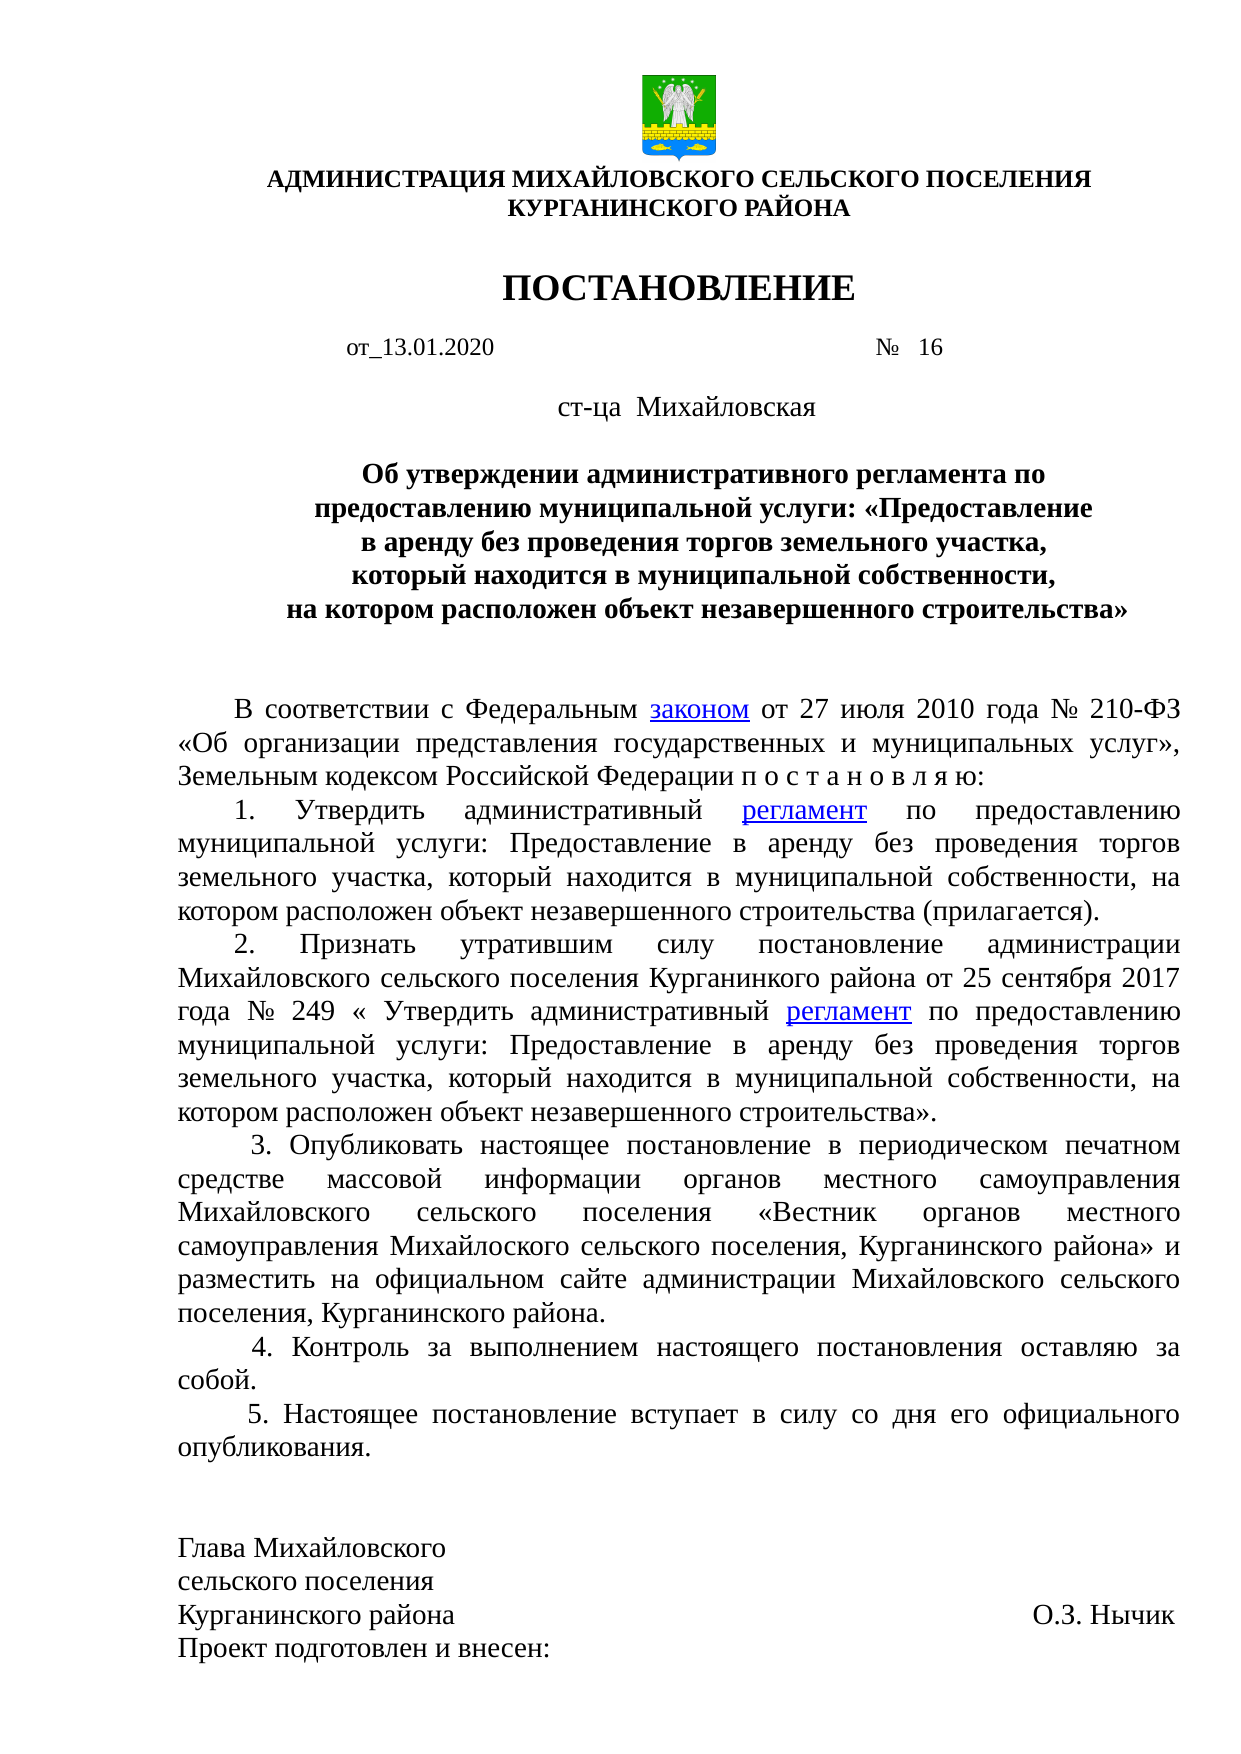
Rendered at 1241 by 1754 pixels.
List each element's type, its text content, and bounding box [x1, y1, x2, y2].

text Проект подготовлен и внесен: [177, 1631, 1181, 1664]
text Об утверждении административного регламента по [177, 457, 1181, 490]
text Курганинского района О.З. Нычик [177, 1597, 1181, 1631]
text ст-ца Михайловская [177, 389, 1181, 423]
text на котором расположен объект незавершенного строительства» [177, 591, 1181, 624]
text 5. Настоящее постановление вступает в силу со дня его официального опубликования. [177, 1396, 1181, 1463]
text 3. Опубликовать настоящее постановление в периодическом печатном средстве массовой информации органов местного самоуправления Михайловского сельского поселения «Вестник органов местного самоуправления Михайлоского сельского поселения, Курганинского района» и разместить на официальном сайте администрации Михайловского сельского поселения, Курганинского района. [177, 1127, 1181, 1329]
text В соответствии с Федеральным законом от 27 июля 2010 года № 210-ФЗ «Об организации представления государственных и муниципальных услуг», Земельным кодексом Российской Федерации п о с т а н о в л я ю: [177, 691, 1181, 792]
text 4. Контроль за выполнением настоящего постановления оставляю за собой. [177, 1329, 1181, 1396]
text 1. Утвердить административный регламент по предоставлению муниципальной услуги: Предоставление в аренду без проведения торгов земельного участка, который находится в муниципальной собственности, на котором расположен объект незавершенного строительства (прилагается). [177, 792, 1181, 926]
picture [642, 75, 716, 163]
text Глава Михайловского [177, 1530, 1181, 1563]
text КУРГАНИНСКОГО РАЙОНА [177, 193, 1181, 222]
text от_13.01.2020 № 16 [177, 332, 1181, 361]
text сельского поселения [177, 1563, 1181, 1597]
text ПОСТАНОВЛЕНИЕ [177, 265, 1181, 308]
text в аренду без проведения торгов земельного участка, [177, 524, 1181, 557]
text 2. Признать утратившим силу постановление администрации Михайловского сельского поселения Курганинкого района от 25 сентября 2017 года № 249 « Утвердить административный регламент по предоставлению муниципальной услуги: Предоставление в аренду без проведения торгов земельного участка, который находится в муниципальной собственности, на котором расположен объект незавершенного строительства». [177, 926, 1181, 1127]
text предоставлению муниципальной услуги: «Предоставление [177, 490, 1181, 524]
text который находится в муниципальной собственности, [177, 557, 1181, 591]
text АДМИНИСТРАЦИЯ МИХАЙЛОВСКОГО СЕЛЬСКОГО ПОСЕЛЕНИЯ [177, 164, 1181, 193]
